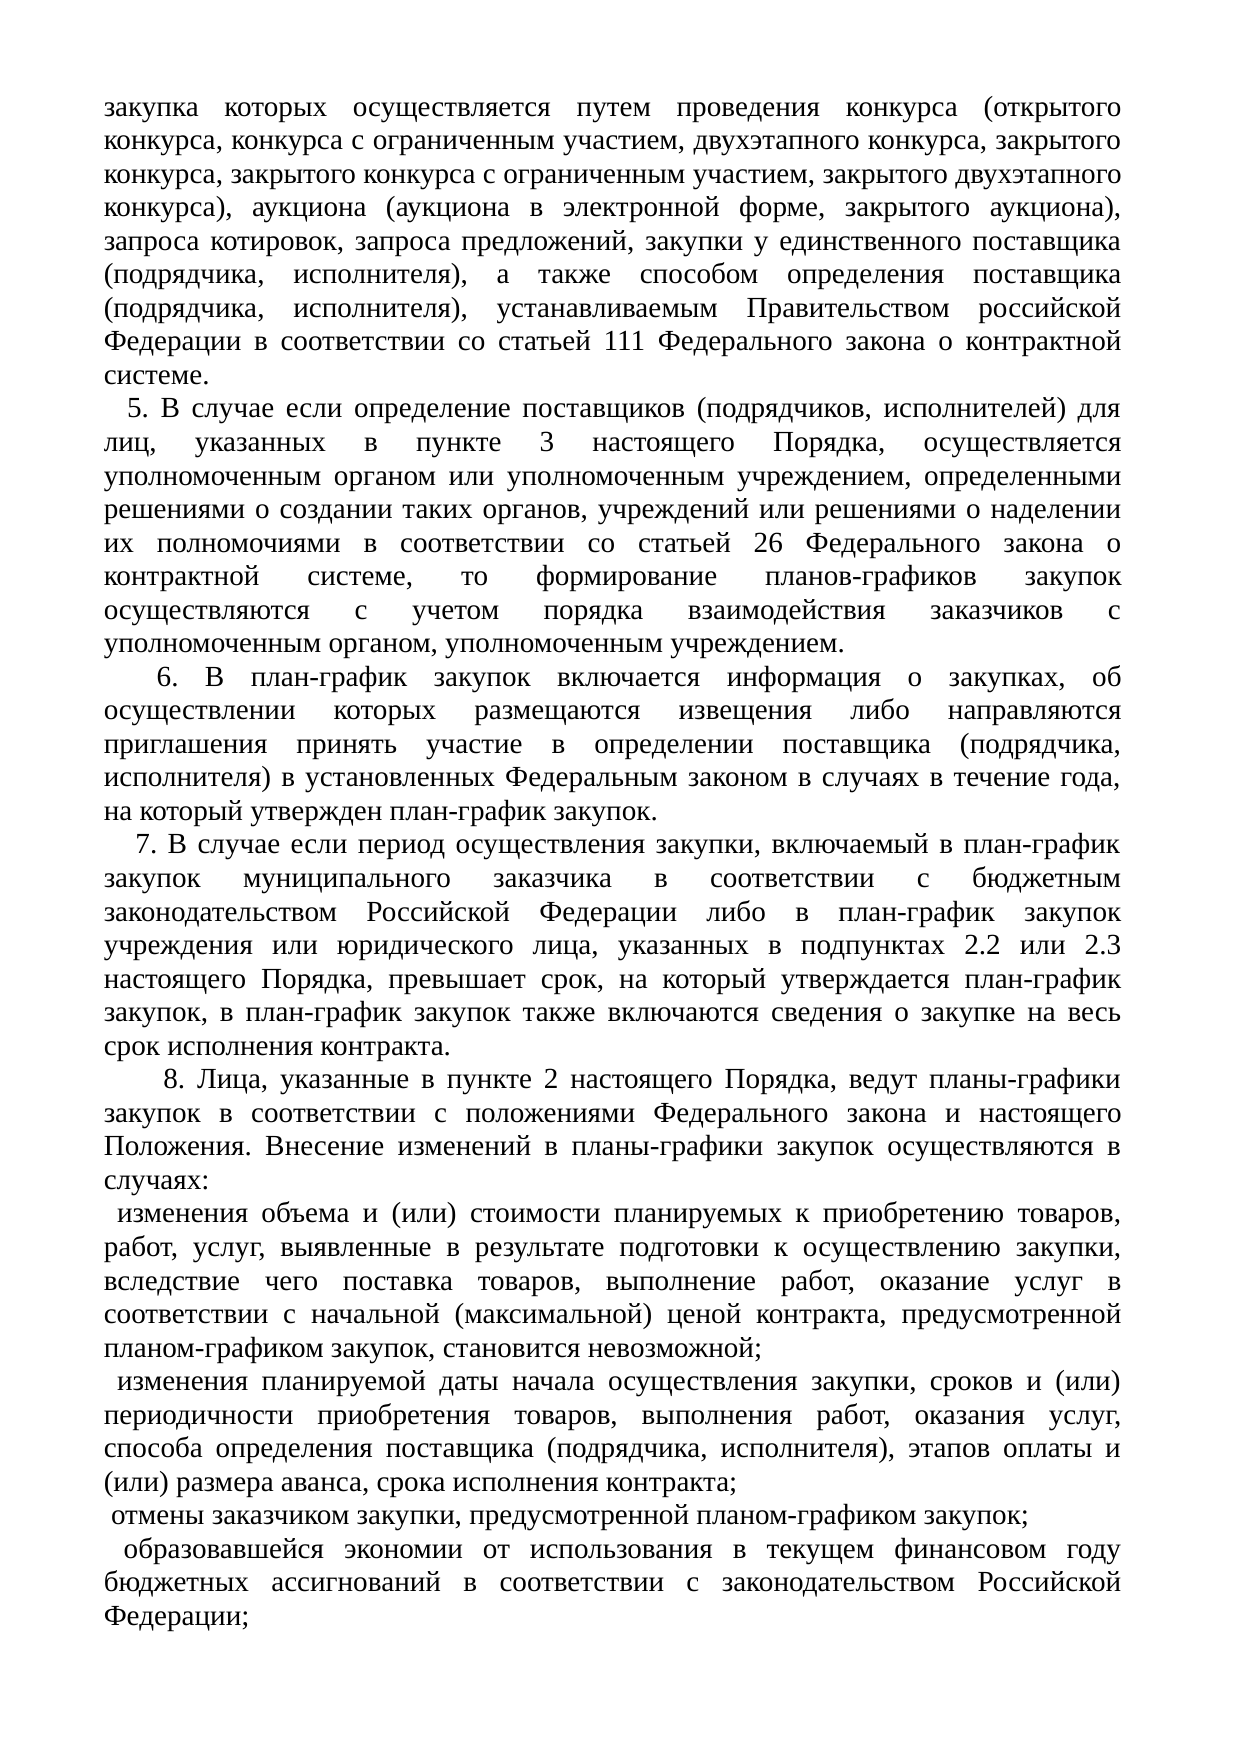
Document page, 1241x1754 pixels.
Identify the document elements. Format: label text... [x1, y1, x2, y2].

text 6. В план-график закупок включается информация о закупках, об осуществлении которых размещаются извещения либо направляются приглашения принять участие в определении поставщика (подрядчика, исполнителя) в установленных Федеральным законом в случаях в течение года, на который утвержден план-график закупок. [103, 659, 1122, 827]
text образовавшейся экономии от использования в текущем финансовом году бюджетных ассигнований в соответствии с законодательством Российской Федерации; [103, 1531, 1122, 1632]
text отмены заказчиком закупки, предусмотренной планом-графиком закупок; [103, 1497, 1122, 1531]
text 8. Лица, указанные в пункте 2 настоящего Порядка, ведут планы-графики закупок в соответствии с положениями Федерального закона и настоящего Положения. Внесение изменений в планы-графики закупок осуществляются в случаях: [103, 1061, 1122, 1196]
text изменения планируемой даты начала осуществления закупки, сроков и (или) периодичности приобретения товаров, выполнения работ, оказания услуг, способа определения поставщика (подрядчика, исполнителя), этапов оплаты и (или) размера аванса, срока исполнения контракта; [103, 1363, 1122, 1497]
text изменения объема и (или) стоимости планируемых к приобретению товаров, работ, услуг, выявленные в результате подготовки к осуществлению закупки, вследствие чего поставка товаров, выполнение работ, оказание услуг в соответствии с начальной (максимальной) ценой контракта, предусмотренной планом-графиком закупок, становится невозможной; [103, 1196, 1122, 1363]
text закупка которых осуществляется путем проведения конкурса (открытого конкурса, конкурса с ограниченным участием, двухэтапного конкурса, закрытого конкурса, закрытого конкурса с ограниченным участием, закрытого двухэтапного конкурса), аукциона (аукциона в электронной форме, закрытого аукциона), запроса котировок, запроса предложений, закупки у единственного поставщика (подрядчика, исполнителя), а также способом определения поставщика (подрядчика, исполнителя), устанавливаемым Правительством российской Федерации в соответствии со статьей 111 Федерального закона о контрактной системе. [103, 89, 1122, 391]
text 7. В случае если период осуществления закупки, включаемый в план-график закупок муниципального заказчика в соответствии с бюджетным законодательством Российской Федерации либо в план-график закупок учреждения или юридического лица, указанных в подпунктах 2.2 или 2.3 настоящего Порядка, превышает срок, на который утверждается план-график закупок, в план-график закупок также включаются сведения о закупке на весь срок исполнения контракта. [103, 827, 1122, 1061]
text 5. В случае если определение поставщиков (подрядчиков, исполнителей) для лиц, указанных в пункте 3 настоящего Порядка, осуществляется уполномоченным органом или уполномоченным учреждением, определенными решениями о создании таких органов, учреждений или решениями о наделении их полномочиями в соответствии со статьей 26 Федерального закона о контрактной системе, то формирование планов-графиков закупок осуществляются с учетом порядка взаимодействия заказчиков с уполномоченным органом, уполномоченным учреждением. [103, 391, 1122, 659]
